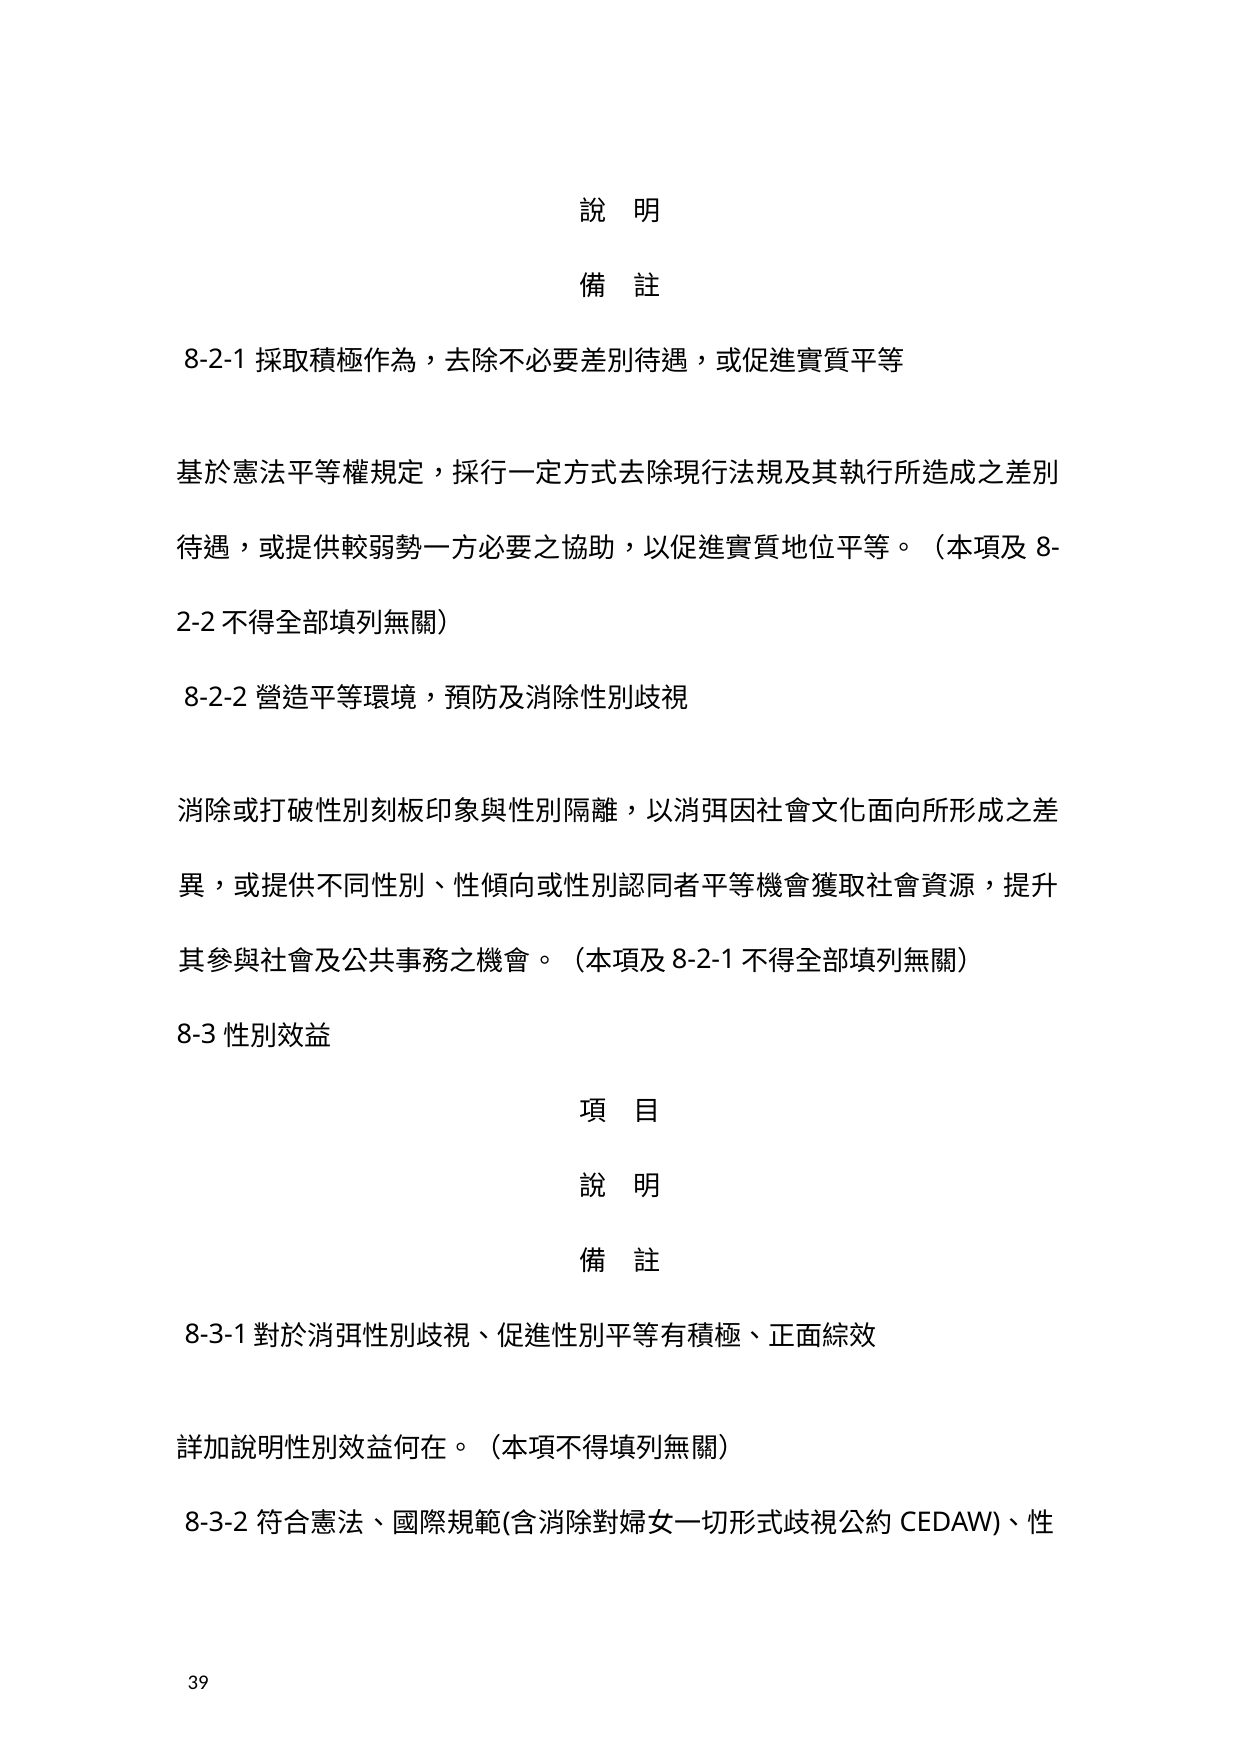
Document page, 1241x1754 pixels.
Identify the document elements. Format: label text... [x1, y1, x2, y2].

text 8-2-2 營造平等環境，預防及消除性別歧視 [184, 652, 1055, 727]
text 消除或打破性別刻板印象與性別隔離，以消弭因社會文化面向所形成之差異，或提供不同性別、性傾向或性別認同者平等機會獲取社會資源，提升其參與社會及公共事務之機會。（本項及8-2-1不得全部填列無關） [177, 764, 1060, 989]
text 8-3-1對於消弭性別歧視、促進性別平等有積極、正面綜效 [184, 1289, 1055, 1364]
text 說 明 [176, 1139, 1064, 1214]
text 8-2-1 採取積極作為，去除不必要差別待遇，或促進實質平等 [184, 314, 1055, 389]
text 基於憲法平等權規定，採行一定方式去除現行法規及其執行所造成之差別待遇，或提供較弱勢一方必要之協助，以促進實質地位平等。（本項及8-2-2不得全部填列無關） [176, 427, 1060, 652]
text 備 註 [176, 1214, 1064, 1289]
text 詳加說明性別效益何在。（本項不得填列無關） [176, 1402, 1064, 1477]
text 8-3 性別效益 [176, 989, 1064, 1064]
text 項 目 [184, 1064, 1055, 1139]
text 說 明 [176, 164, 1064, 239]
text 8-3-2 符合憲法、國際規範(含消除對婦女一切形式歧視公約CEDAW)、性 [184, 1477, 1055, 1552]
text 備 註 [176, 239, 1064, 314]
